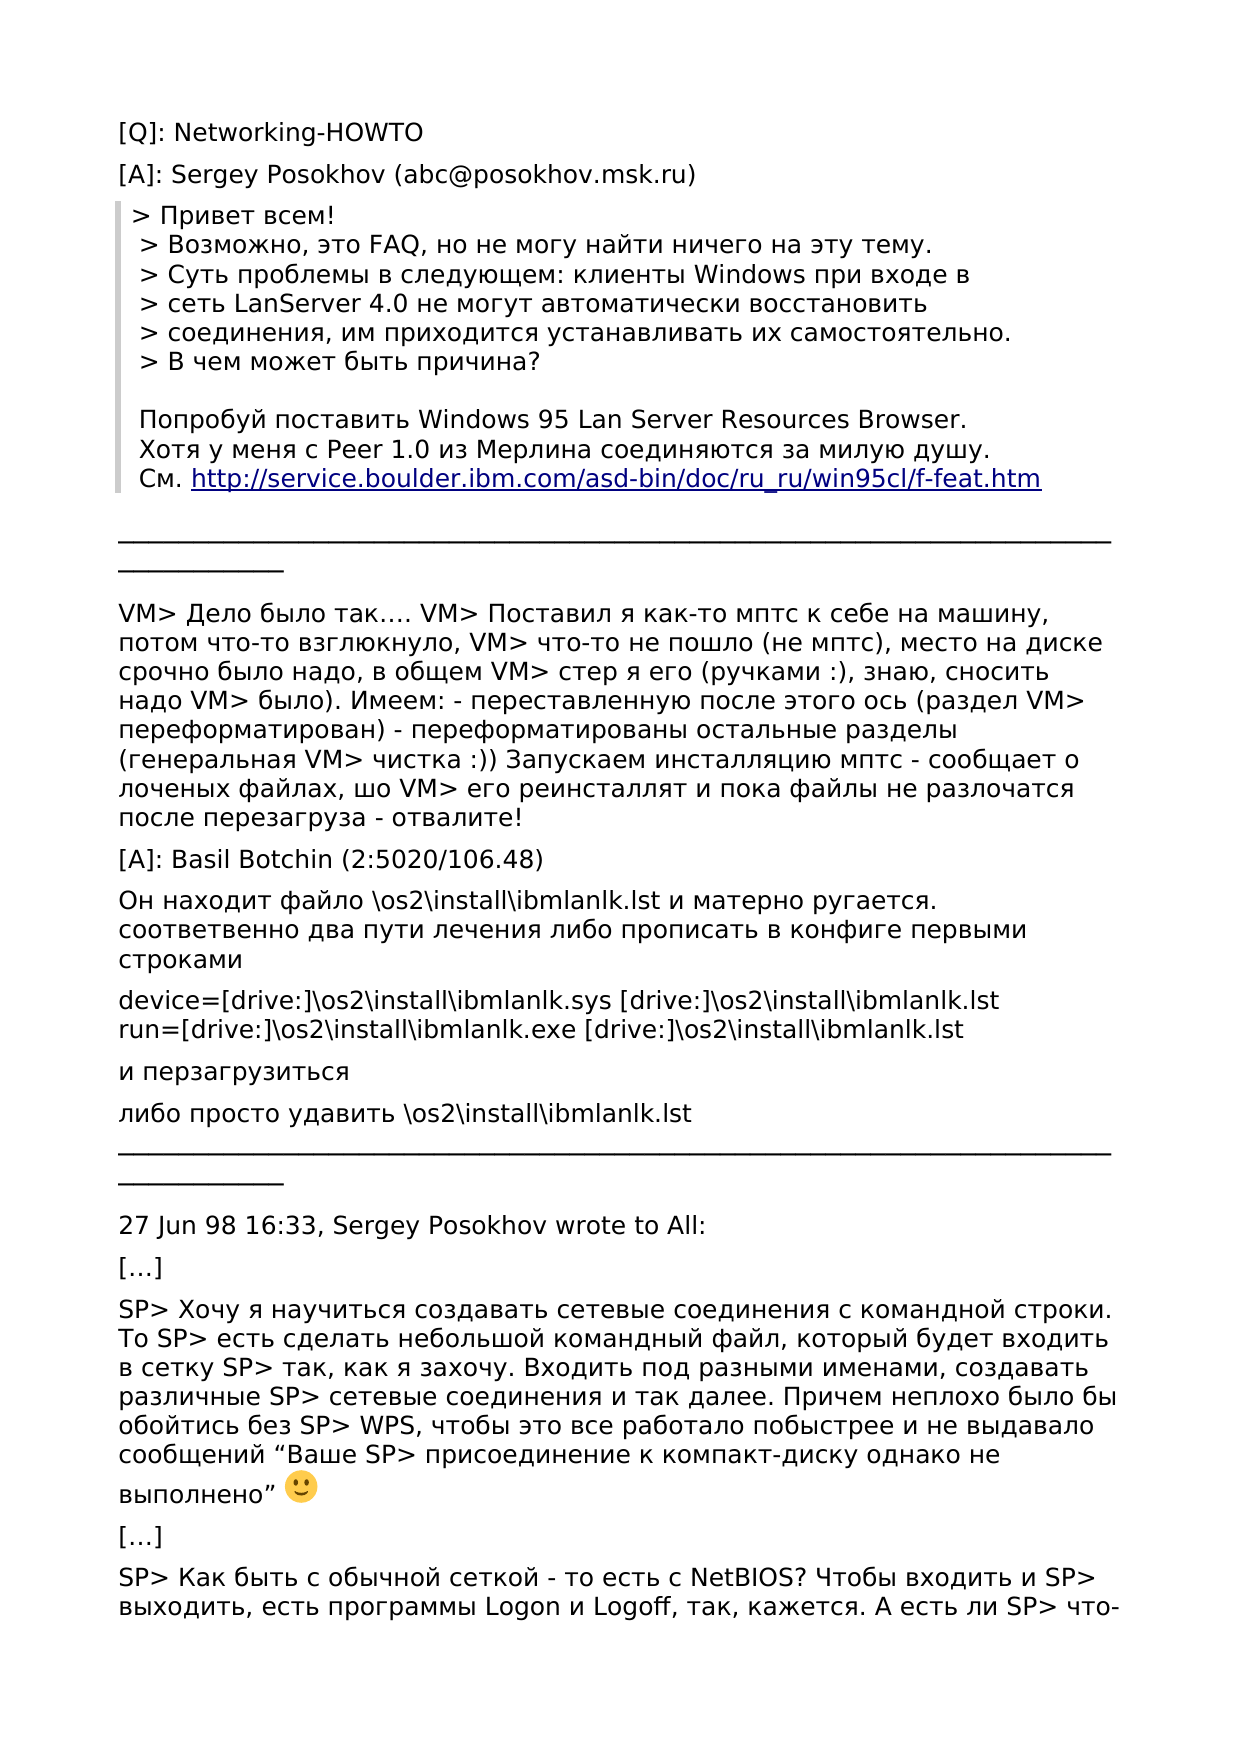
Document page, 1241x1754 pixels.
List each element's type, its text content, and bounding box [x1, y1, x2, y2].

text ───────────────────────────────────────────────────────────────────────────── [118, 528, 1122, 586]
text SP> Как быть с обычной сеткой - то есть с NetBIOS? Чтобы входить и SP> выходить, есть программы Logon и Logoff, так, кажется. А есть ли SP> что- [118, 1563, 1122, 1622]
text VM> Дело было так…. VM> Поставил я как-то мптс к себе на машину, потом что-то взглюкнуло, VM> что-то не пошло (не мптс), место на диске сpочно было надо, в общем VM> стеp я его (pучками :), знаю, сносить надо VM> было). Имеем: - пеpеставленную после этого ось (pаздел VM> пеpефоpматиpован) - пеpефоpматиpованы остальные pазделы (генеpальная VM> чистка :)) Запускаем инсталляцию мптс - сообщает о лоченых файлах, шо VM> его pеинсталлят и пока файлы не pазлочатся после пеpезагpуза - отвалите! [118, 599, 1122, 832]
table_header > Привет всем! > Возможно, это FAQ, но не могу найти ничего на эту тему. > Суть проблемы в следующем: клиенты Windows при входе в > сеть LanServer 4.0 не могут автоматически восстановить > соединения, им приходится устанавливать их самостоятельно. > В чем может быть причина? Попробуй поставить Windows 95 Lan Server Resources Browser. Хотя у меня с Peer 1.0 из Мерлина соединяются за милую душу. См. http://service.boulder.ibm.com/asd-bin/doc/ru_ru/win95cl/f-feat.htm [121, 201, 1122, 493]
text [A]: Sergey Posokhov (abc@posokhov.msk.ru) [118, 160, 1122, 189]
text 27 Jun 98 16:33, Sergey Posokhov wrote to All: [118, 1211, 1122, 1241]
text ───────────────────────────────────────────────────────────────────────────── [118, 1141, 1122, 1199]
text [Q]: Networking-HOWTO [118, 118, 1122, 147]
text device=[drive:]\os2\install\ibmlanlk.sys [drive:]\os2\install\ibmlanlk.lst run=[drive:]\os2\install\ibmlanlk.exe [drive:]\os2\install\ibmlanlk.lst [118, 986, 1122, 1045]
text Он находит файло \os2\install\ibmlanlk.lst и матерно ругается. соответвенно два пути лечения либо прописать в конфиге первыми строками [118, 886, 1122, 974]
text либо просто удавить \os2\install\ibmlanlk.lst [118, 1099, 1122, 1128]
text [A]: Basil Botchin (2:5020/106.48) [118, 845, 1122, 874]
text и перзагрузиться [118, 1057, 1122, 1086]
text […] [118, 1253, 1122, 1282]
text SP> Хочу я научиться создавать сетевые соединения с командной строки. То SP> есть сделать небольшой командный файл, который будет входить в сетку SP> так, как я захочу. Входить под разными именами, создавать различные SP> сетевые соединения и так далее. Причем неплохо было бы обойтись без SP> WPS, чтобы это все работало побыстрее и не выдавало сообщений “Ваше SP> присоединение к компакт-диску однако не выполнено” [118, 1295, 1122, 1509]
text […] [118, 1522, 1122, 1551]
